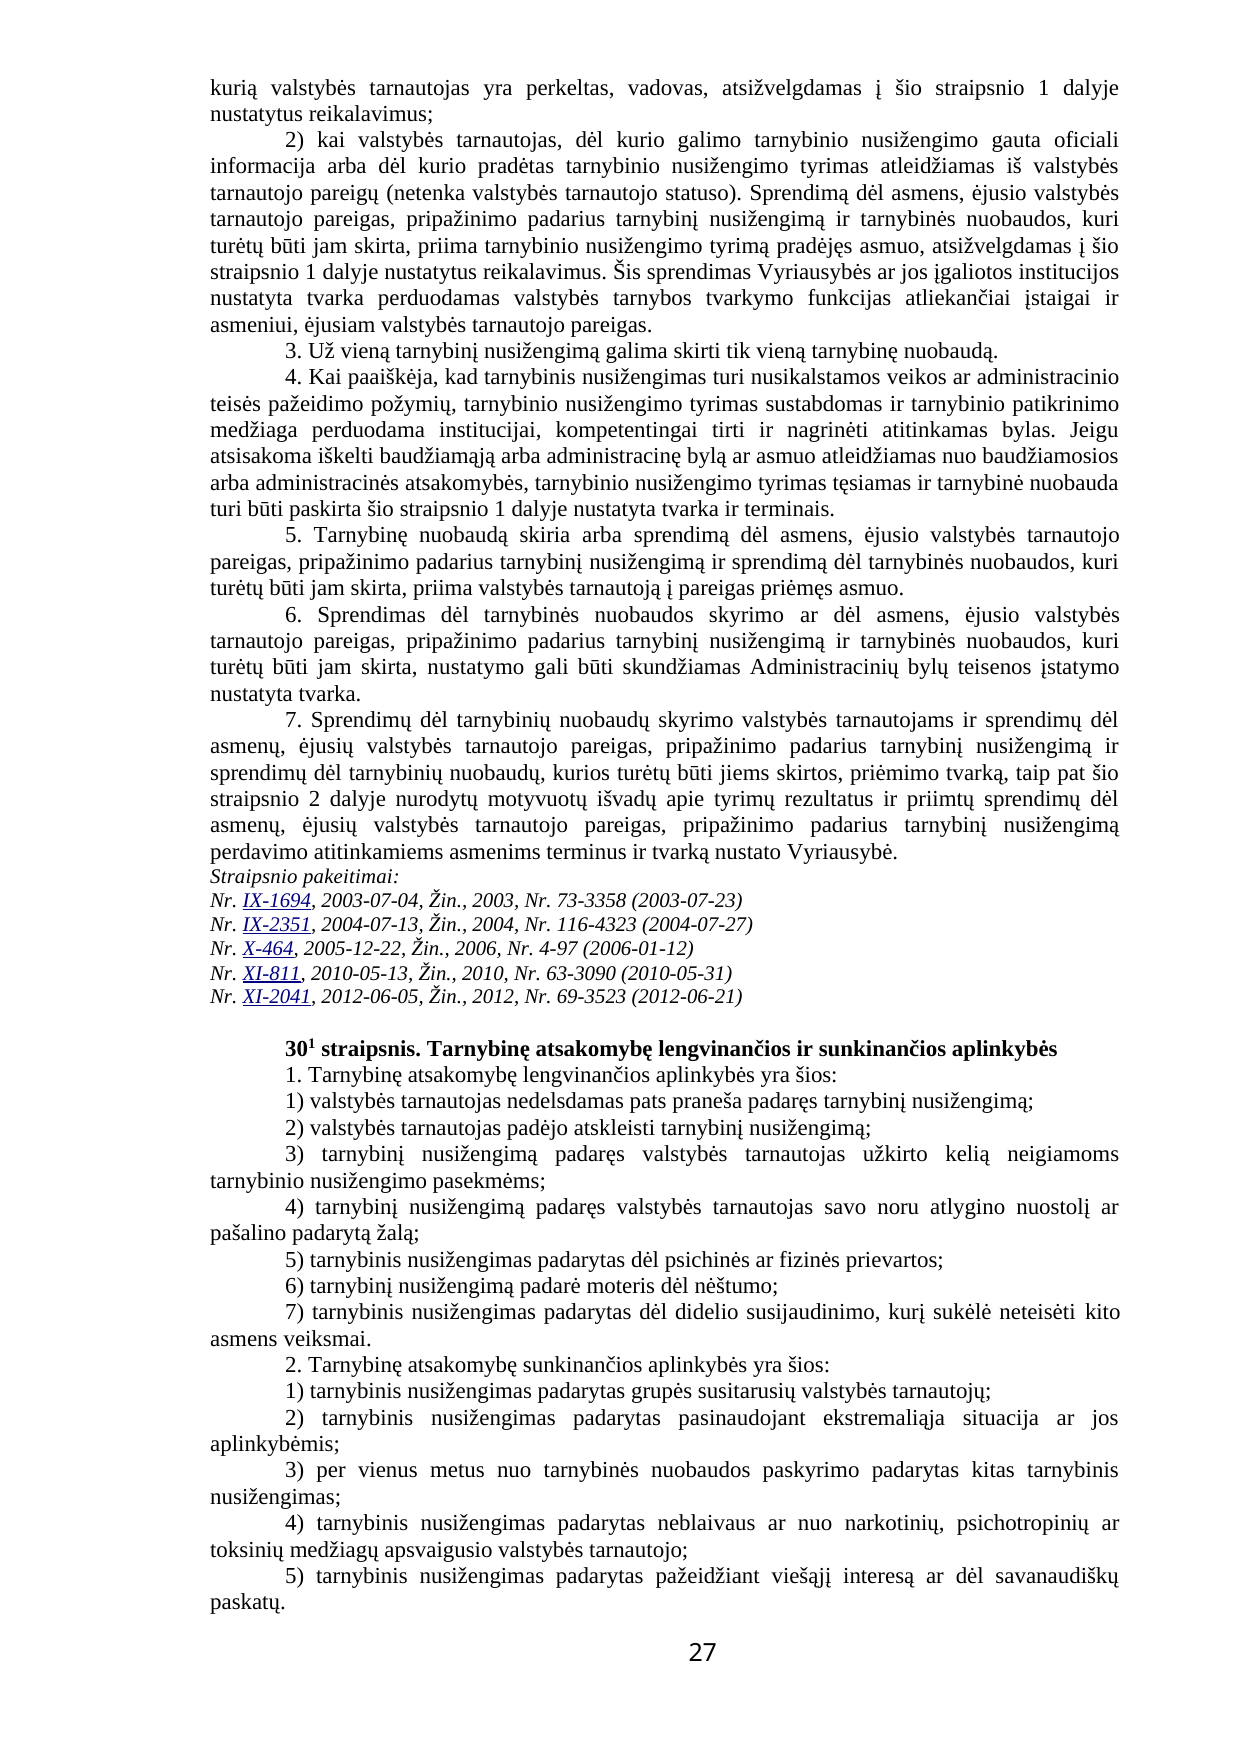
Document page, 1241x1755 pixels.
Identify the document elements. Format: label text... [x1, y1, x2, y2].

text Nr. IX-1694, 2003-07-04, Žin., 2003, Nr. 73-3358 (2003-07-23) [210, 888, 1120, 912]
text kurią valstybės tarnautojas yra perkeltas, vadovas, atsižvelgdamas į šio straipsnio 1 dalyje nustatytus reikalavimus; [210, 73, 1120, 126]
text Nr. IX-2351, 2004-07-13, Žin., 2004, Nr. 116-4323 (2004-07-27) [210, 912, 1120, 936]
text 2. Tarnybinę atsakomybę sunkinančios aplinkybės yra šios: [210, 1351, 1120, 1377]
text 2) kai valstybės tarnautojas, dėl kurio galimo tarnybinio nusižengimo gauta oficiali informacija arba dėl kurio pradėtas tarnybinio nusižengimo tyrimas atleidžiamas iš valstybės tarnautojo pareigų (netenka valstybės tarnautojo statuso). Sprendimą dėl asmens, ėjusio valstybės tarnautojo pareigas, pripažinimo padarius tarnybinį nusižengimą ir tarnybinės nuobaudos, kuri turėtų būti jam skirta, priima tarnybinio nusižengimo tyrimą pradėjęs asmuo, atsižvelgdamas į šio straipsnio 1 dalyje nustatytus reikalavimus. Šis sprendimas Vyriausybės ar jos įgaliotos institucijos nustatyta tvarka perduodamas valstybės tarnybos tvarkymo funkcijas atliekančiai įstaigai ir asmeniui, ėjusiam valstybės tarnautojo pareigas. [210, 126, 1120, 337]
text 4) tarnybinį nusižengimą padaręs valstybės tarnautojas savo noru atlygino nuostolį ar pašalino padarytą žalą; [210, 1193, 1120, 1246]
text 3) per vienus metus nuo tarnybinės nuobaudos paskyrimo padarytas kitas tarnybinis nusižengimas; [210, 1457, 1120, 1509]
text 3. Už vieną tarnybinį nusižengimą galima skirti tik vieną tarnybinę nuobaudą. [210, 337, 1120, 363]
text 5. Tarnybinę nuobaudą skiria arba sprendimą dėl asmens, ėjusio valstybės tarnautojo pareigas, pripažinimo padarius tarnybinį nusižengimą ir sprendimą dėl tarnybinės nuobaudos, kuri turėtų būti jam skirta, priima valstybės tarnautoją į pareigas priėmęs asmuo. [210, 522, 1120, 601]
text 2) tarnybinis nusižengimas padarytas pasinaudojant ekstremaliąja situacija ar jos aplinkybėmis; [210, 1404, 1120, 1457]
text 5) tarnybinis nusižengimas padarytas pažeidžiant viešąjį interesą ar dėl savanaudiškų paskatų. [210, 1562, 1120, 1615]
text 6) tarnybinį nusižengimą padarė moteris dėl nėštumo; [210, 1272, 1120, 1298]
text 1) tarnybinis nusižengimas padarytas grupės susitarusių valstybės tarnautojų; [210, 1377, 1120, 1404]
text Nr. XI-811, 2010-05-13, Žin., 2010, Nr. 63-3090 (2010-05-31) [210, 960, 1120, 984]
text 4. Kai paaiškėja, kad tarnybinis nusižengimas turi nusikalstamos veikos ar administracinio teisės pažeidimo požymių, tarnybinio nusižengimo tyrimas sustabdomas ir tarnybinio patikrinimo medžiaga perduodama institucijai, kompetentingai tirti ir nagrinėti atitinkamas bylas. Jeigu atsisakoma iškelti baudžiamąją arba administracinę bylą ar asmuo atleidžiamas nuo baudžiamosios arba administracinės atsakomybės, tarnybinio nusižengimo tyrimas tęsiamas ir tarnybinė nuobauda turi būti paskirta šio straipsnio 1 dalyje nustatyta tvarka ir terminais. [210, 363, 1120, 522]
text 6. Sprendimas dėl tarnybinės nuobaudos skyrimo ar dėl asmens, ėjusio valstybės tarnautojo pareigas, pripažinimo padarius tarnybinį nusižengimą ir tarnybinės nuobaudos, kuri turėtų būti jam skirta, nustatymo gali būti skundžiamas Administracinių bylų teisenos įstatymo nustatyta tvarka. [210, 601, 1120, 706]
text 1. Tarnybinę atsakomybę lengvinančios aplinkybės yra šios: [210, 1061, 1120, 1088]
text 5) tarnybinis nusižengimas padarytas dėl psichinės ar fizinės prievartos; [210, 1246, 1120, 1272]
text Nr. XI-2041, 2012-06-05, Žin., 2012, Nr. 69-3523 (2012-06-21) [210, 984, 1120, 1008]
text 1) valstybės tarnautojas nedelsdamas pats praneša padaręs tarnybinį nusižengimą; [210, 1088, 1120, 1114]
text 4) tarnybinis nusižengimas padarytas neblaivaus ar nuo narkotinių, psichotropinių ar toksinių medžiagų apsvaigusio valstybės tarnautojo; [210, 1509, 1120, 1562]
text 301 straipsnis. Tarnybinę atsakomybę lengvinančios ir sunkinančios aplinkybės [210, 1035, 1120, 1061]
text 3) tarnybinį nusižengimą padaręs valstybės tarnautojas užkirto kelią neigiamoms tarnybinio nusižengimo pasekmėms; [210, 1140, 1120, 1193]
text Nr. X-464, 2005-12-22, Žin., 2006, Nr. 4-97 (2006-01-12) [210, 936, 1120, 960]
text 7. Sprendimų dėl tarnybinių nuobaudų skyrimo valstybės tarnautojams ir sprendimų dėl asmenų, ėjusių valstybės tarnautojo pareigas, pripažinimo padarius tarnybinį nusižengimą ir sprendimų dėl tarnybinių nuobaudų, kurios turėtų būti jiems skirtos, priėmimo tvarką, taip pat šio straipsnio 2 dalyje nurodytų motyvuotų išvadų apie tyrimų rezultatus ir priimtų sprendimų dėl asmenų, ėjusių valstybės tarnautojo pareigas, pripažinimo padarius tarnybinį nusižengimą perdavimo atitinkamiems asmenims terminus ir tvarką nustato Vyriausybė. [210, 706, 1120, 864]
text 2) valstybės tarnautojas padėjo atskleisti tarnybinį nusižengimą; [210, 1114, 1120, 1140]
text Straipsnio pakeitimai: [210, 864, 1126, 888]
text 7) tarnybinis nusižengimas padarytas dėl didelio susijaudinimo, kurį sukėlė neteisėti kito asmens veiksmai. [210, 1298, 1120, 1351]
